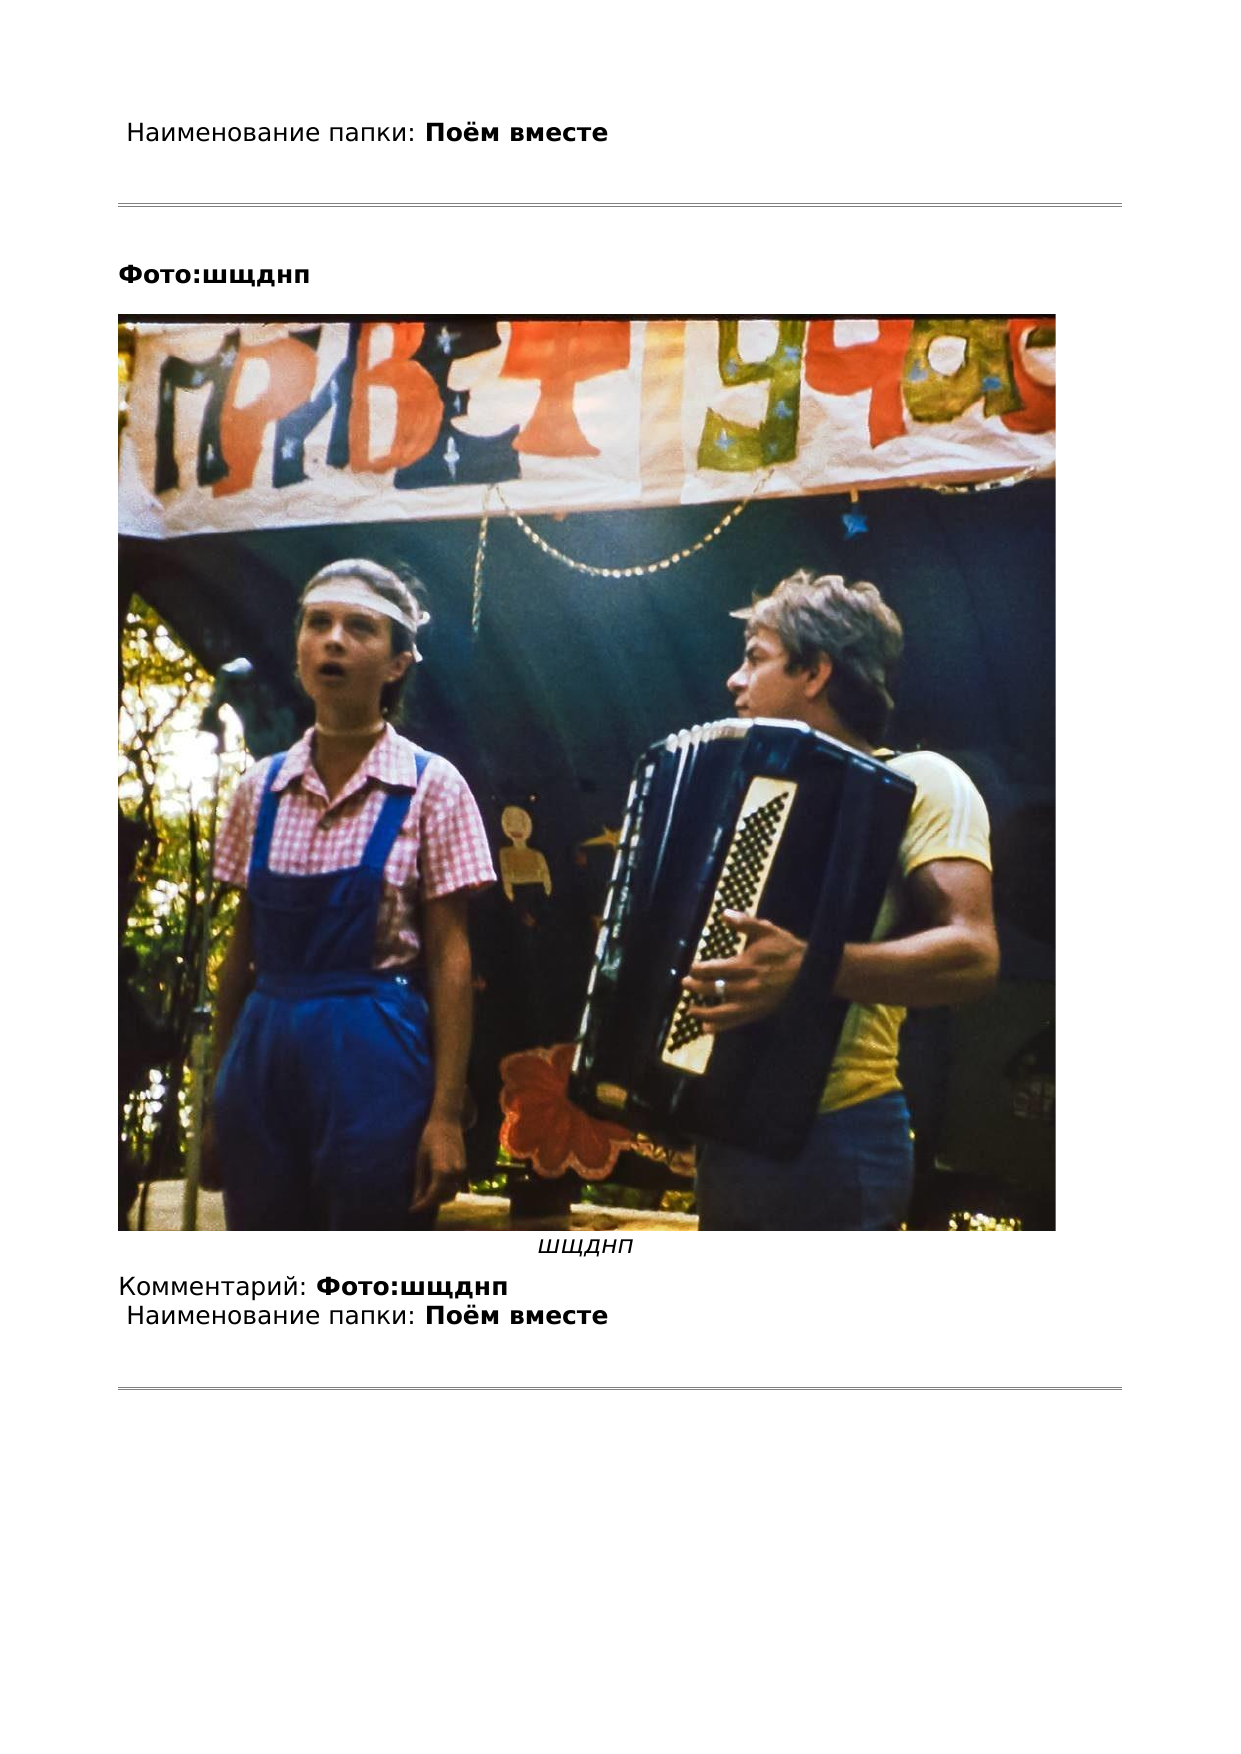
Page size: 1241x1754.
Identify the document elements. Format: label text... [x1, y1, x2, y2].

subtitle Фото:шщднп [118, 260, 1122, 289]
text Комментарий: Фото:шщднп Наименование папки: Поём вместе [118, 1272, 1122, 1360]
text Наименование папки: Поём вместе [118, 118, 1122, 176]
picture [118, 314, 1056, 1231]
text шщднп [118, 1231, 1056, 1260]
